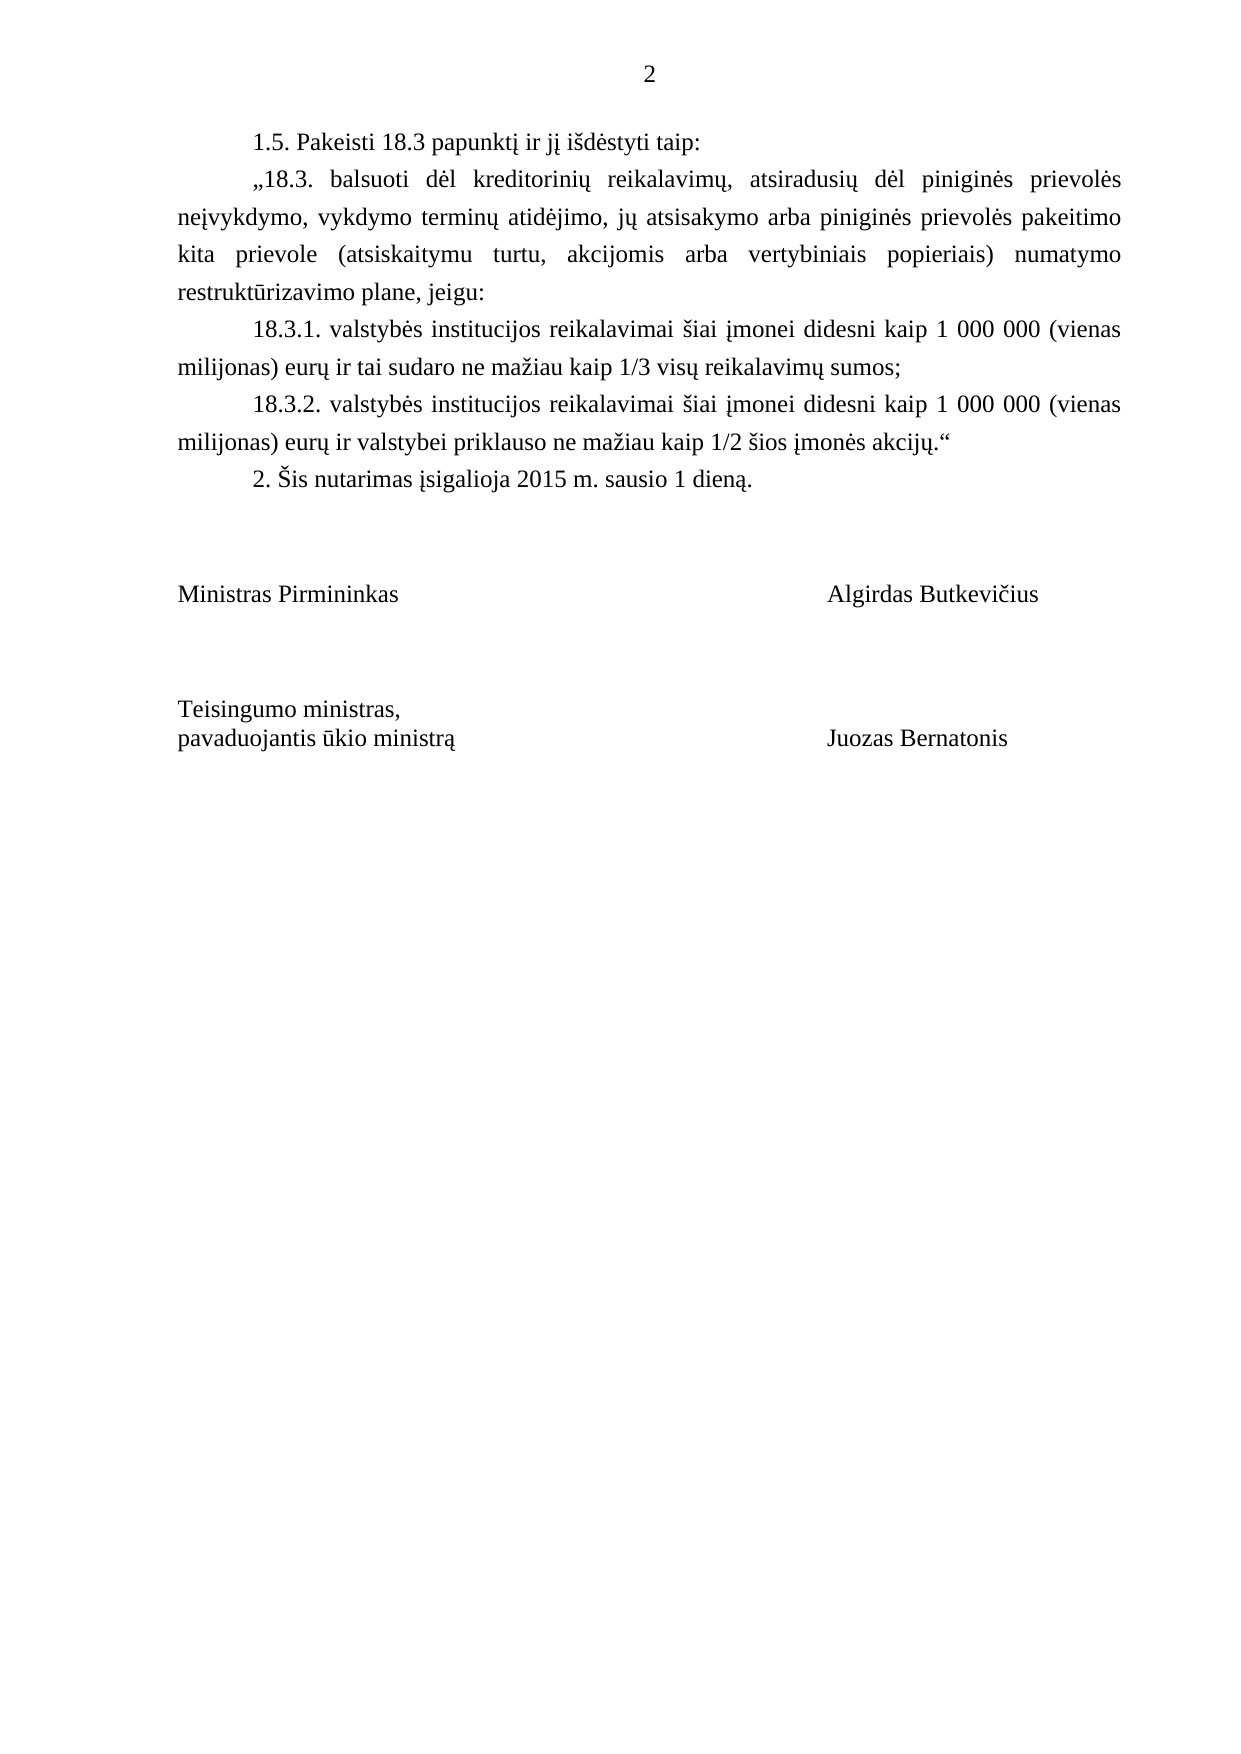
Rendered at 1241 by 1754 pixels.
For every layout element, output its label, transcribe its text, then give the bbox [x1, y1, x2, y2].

text 18.3.2. valstybės institucijos reikalavimai šiai įmonei didesni kaip 1 000 000 (vienas milijonas) eurų ir valstybei priklauso ne mažiau kaip 1/2 šios įmonės akcijų.“ [177, 381, 1122, 456]
text 2. Šis nutarimas įsigalioja 2015 m. sausio 1 dieną. [177, 456, 1122, 493]
text 18.3.1. valstybės institucijos reikalavimai šiai įmonei didesni kaip 1 000 000 (vienas milijonas) eurų ir tai sudaro ne mažiau kaip 1/3 visų reikalavimų sumos; [177, 306, 1122, 381]
text pavaduojantis ūkio ministrą Juozas Bernatonis [177, 723, 1122, 752]
text Teisingumo ministras, [177, 694, 1122, 723]
text Ministras Pirmininkas Algirdas Butkevičius [177, 579, 1122, 608]
text „18.3. balsuoti dėl kreditorinių reikalavimų, atsiradusių dėl piniginės prievolės neįvykdymo, vykdymo terminų atidėjimo, jų atsisakymo arba piniginės prievolės pakeitimo kita prievole (atsiskaitymu turtu, akcijomis arba vertybiniais popieriais) numatymo restruktūrizavimo plane, jeigu: [177, 156, 1122, 306]
text 1.5. Pakeisti 18.3 papunktį ir jį išdėstyti taip: [177, 118, 1122, 156]
